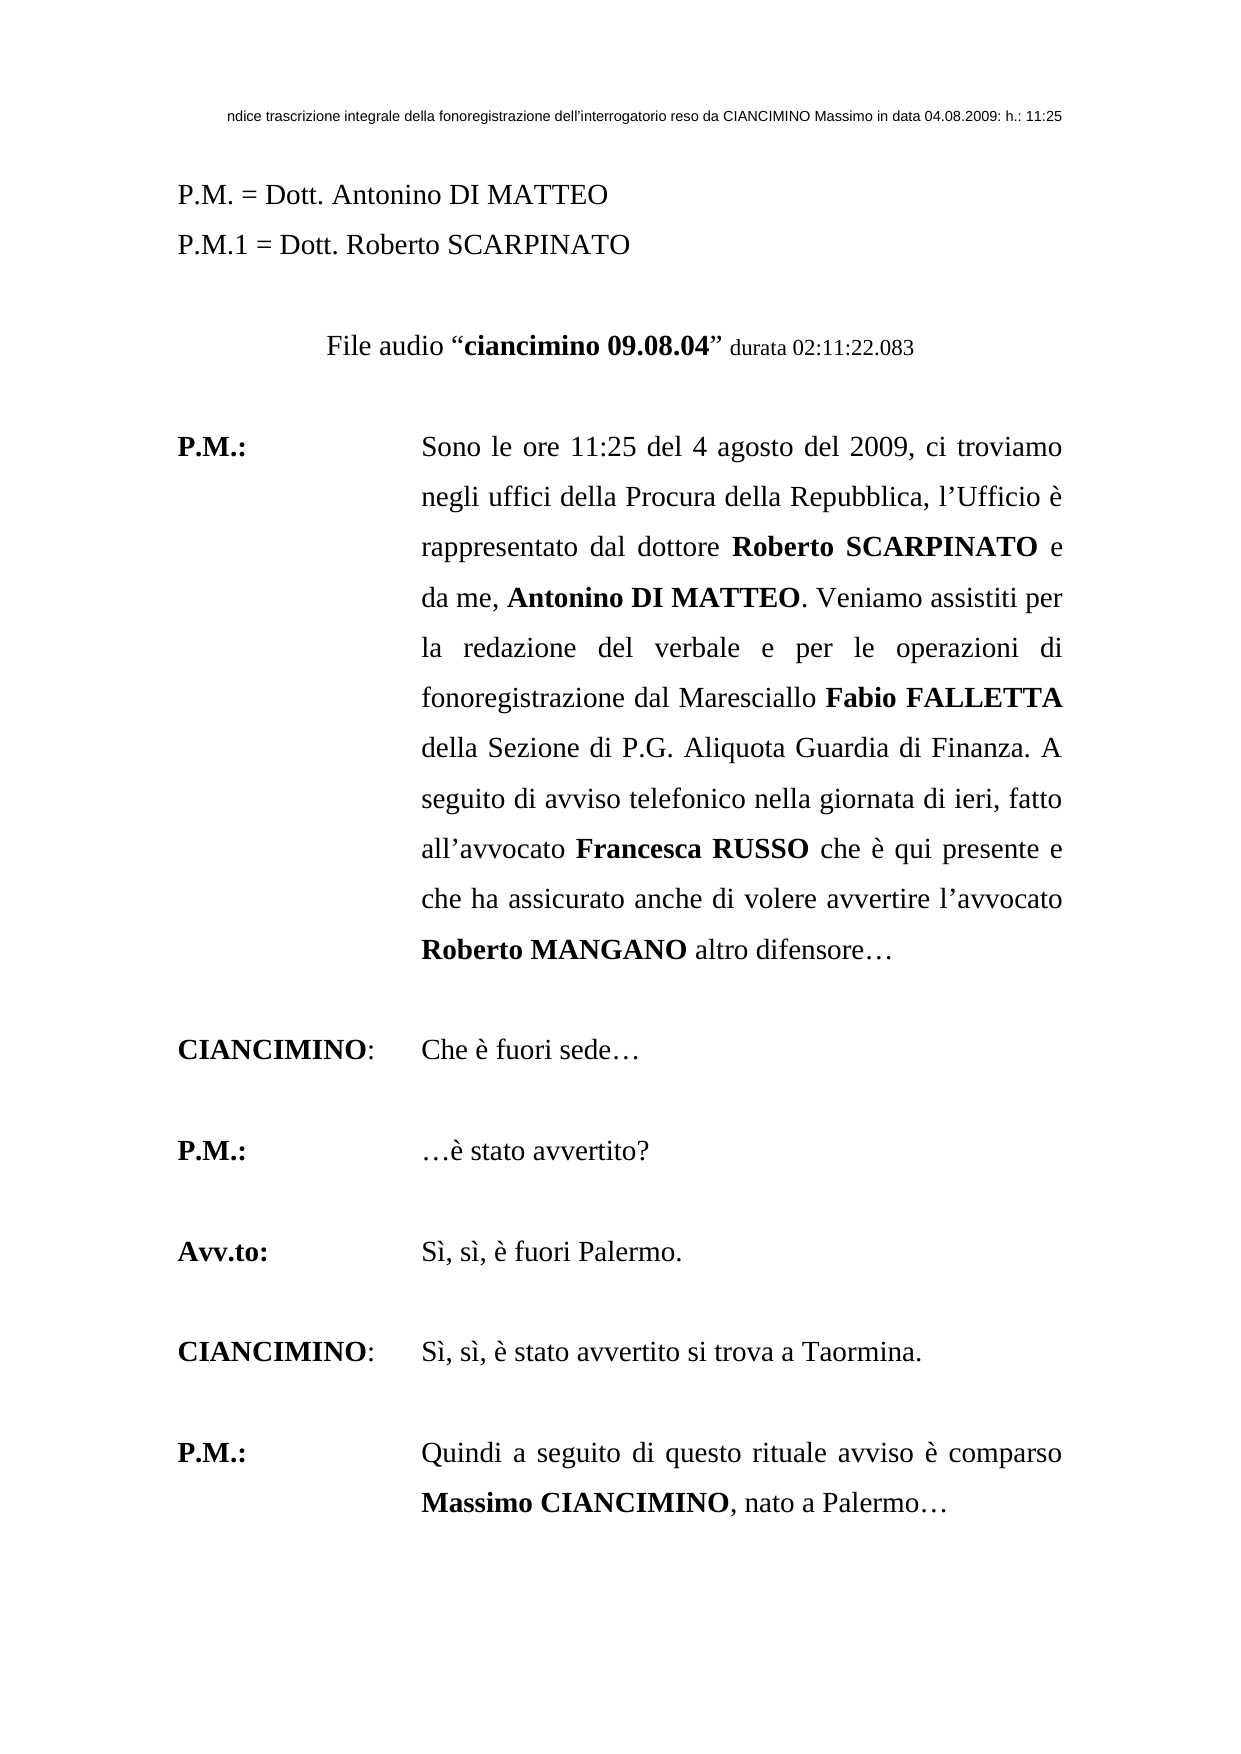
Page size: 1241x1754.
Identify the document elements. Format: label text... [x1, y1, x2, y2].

text P.M.: Quindi a seguito di questo rituale avviso è comparso Massimo CIANCIMINO, nato a Palermo… [177, 1435, 1063, 1519]
text Avv.to: Sì, sì, è fuori Palermo. [177, 1234, 1063, 1267]
text P.M.1 = Dott. Roberto SCARPINATO [177, 227, 1063, 261]
text P.M. = Dott. Antonino DI MATTEO [177, 177, 1063, 211]
text P.M.: Sono le ore 11:25 del 4 agosto del 2009, ci troviamo negli uffici della Procura della Repubblica, l’Ufficio è rappresentato dal dottore Roberto SCARPINATO e da me, Antonino DI MATTEO. Veniamo assistiti per la redazione del verbale e per le operazioni di fonoregistrazione dal Maresciallo Fabio FALLETTA della Sezione di P.G. Aliquota Guardia di Finanza. A seguito di avviso telefonico nella giornata di ieri, fatto all’avvocato Francesca RUSSO che è qui presente e che ha assicurato anche di volere avvertire l’avvocato Roberto MANGANO altro difensore… [177, 429, 1063, 965]
text CIANCIMINO: Sì, sì, è stato avvertito si trova a Taormina. [177, 1334, 1063, 1368]
text P.M.: …è stato avvertito? [177, 1133, 1063, 1167]
text File audio “ciancimino 09.08.04” durata 02:11:22.083 [177, 328, 1063, 362]
text CIANCIMINO: Che è fuori sede… [177, 1032, 1063, 1066]
